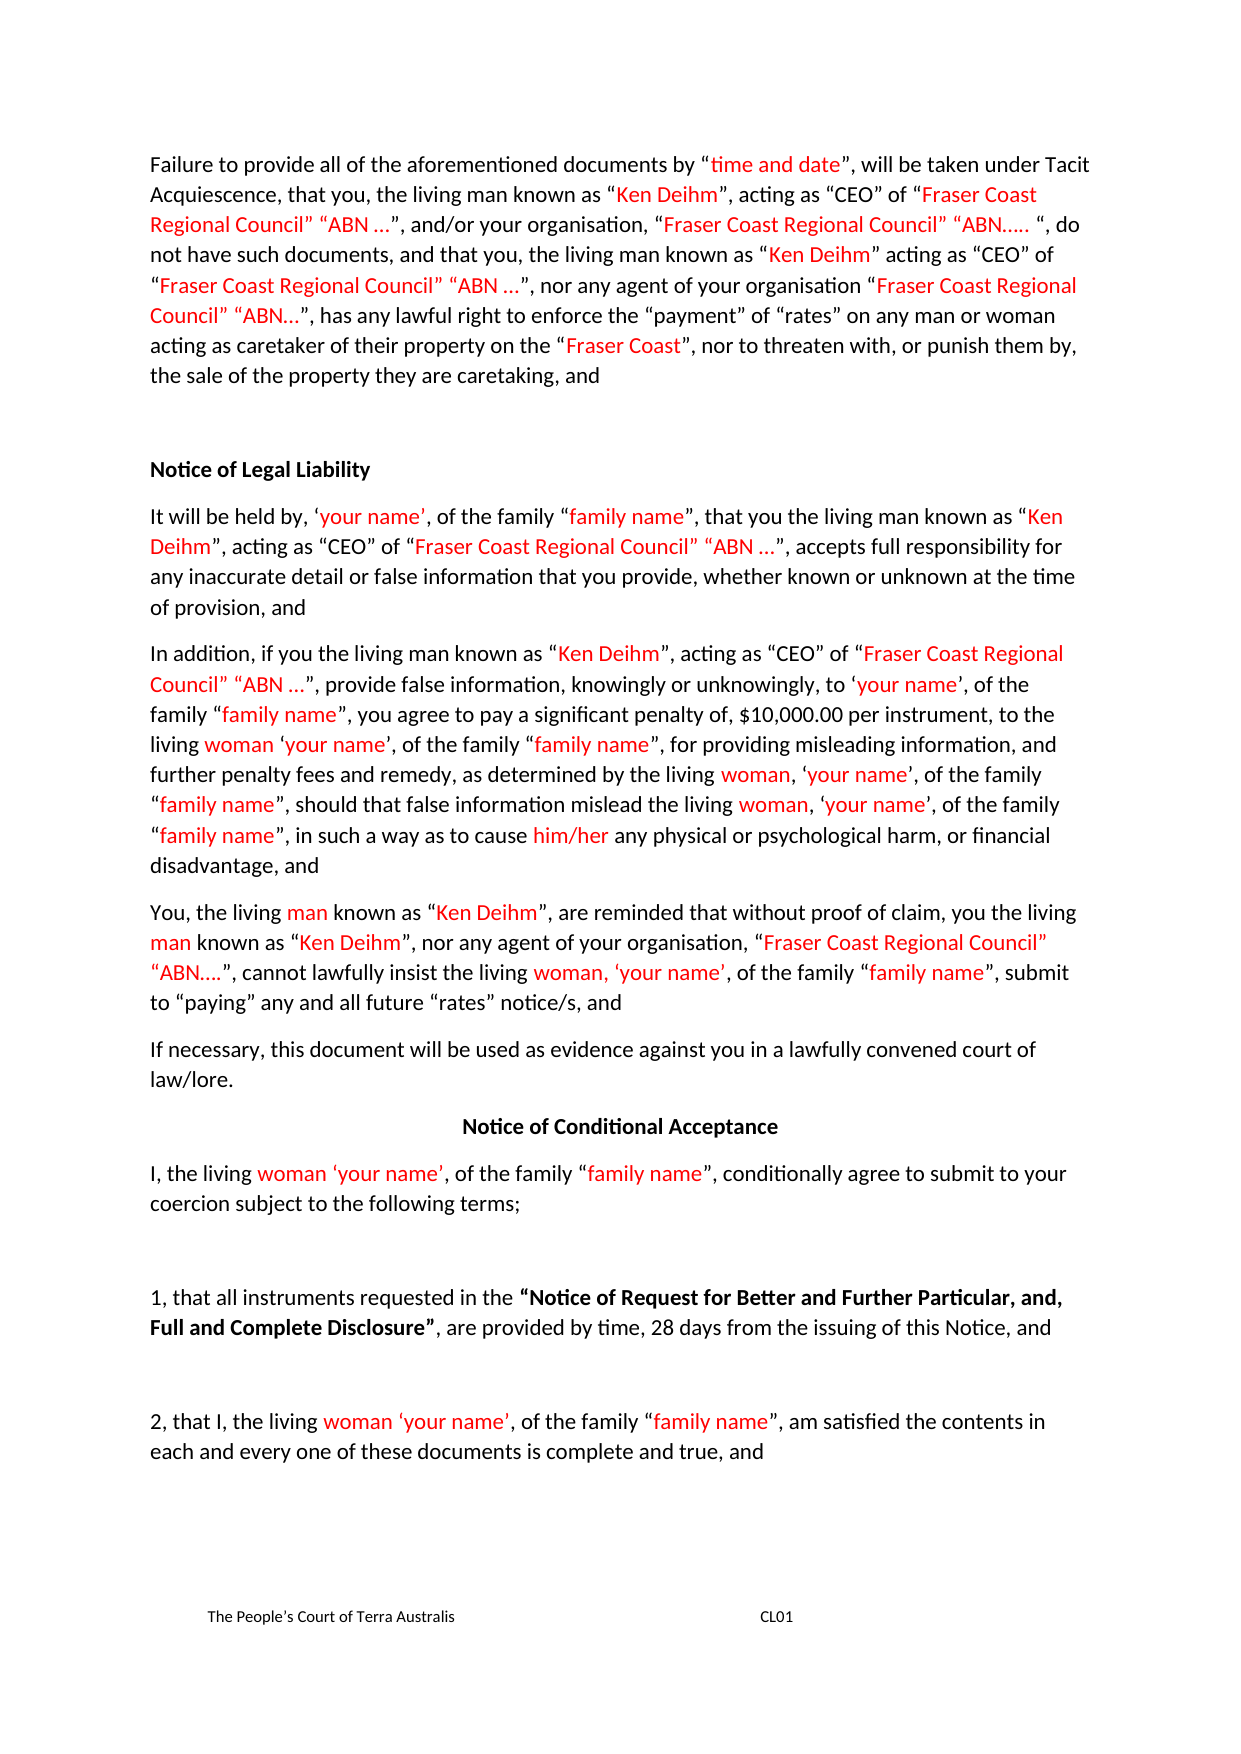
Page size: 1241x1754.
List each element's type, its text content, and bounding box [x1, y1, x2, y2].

text I, the living woman ‘your name’, of the family “family name”, conditionally agree to submit to your coercion subject to the following terms; [150, 1159, 1090, 1218]
text Notice of Legal Liability [150, 455, 1090, 483]
text 1, that all instruments requested in the “Notice of Request for Better and Further Particular, and, Full and Complete Disclosure”, are provided by time, 28 days from the issuing of this Notice, and [150, 1283, 1090, 1342]
text You, the living man known as “Ken Deihm”, are reminded that without proof of claim, you the living man known as “Ken Deihm”, nor any agent of your organisation, “Fraser Coast Regional Council” “ABN….”, cannot lawfully insist the living woman, ‘your name’, of the family “family name”, submit to “paying” any and all future “rates” notice/s, and [150, 898, 1090, 1017]
text 2, that I, the living woman ‘your name’, of the family “family name”, am satisfied the contents in each and every one of these documents is complete and true, and [150, 1407, 1090, 1466]
text In addition, if you the living man known as “Ken Deihm”, acting as “CEO” of “Fraser Coast Regional Council” “ABN …”, provide false information, knowingly or unknowingly, to ‘your name’, of the family “family name”, you agree to pay a significant penalty of, $10,000.00 per instrument, to the living woman ‘your name’, of the family “family name”, for providing misleading information, and further penalty fees and remedy, as determined by the living woman, ‘your name’, of the family “family name”, should that false information mislead the living woman, ‘your name’, of the family “family name”, in such a way as to cause him/her any physical or psychological harm, or financial disadvantage, and [150, 639, 1090, 879]
text If necessary, this document will be used as evidence against you in a lawfully convened court of law/lore. [150, 1035, 1090, 1094]
text Notice of Conditional Acceptance [150, 1112, 1090, 1141]
text It will be held by, ‘your name’, of the family “family name”, that you the living man known as “Ken Deihm”, acting as “CEO” of “Fraser Coast Regional Council” “ABN …”, accepts full responsibility for any inaccurate detail or false information that you provide, whether known or unknown at the time of provision, and [150, 502, 1090, 621]
text Failure to provide all of the aforementioned documents by “time and date”, will be taken under Tacit Acquiescence, that you, the living man known as “Ken Deihm”, acting as “CEO” of “Fraser Coast Regional Council” “ABN …”, and/or your organisation, “Fraser Coast Regional Council” “ABN….. “, do not have such documents, and that you, the living man known as “Ken Deihm” acting as “CEO” of “Fraser Coast Regional Council” “ABN …”, nor any agent of your organisation “Fraser Coast Regional Council” “ABN…”, has any lawful right to enforce the “payment” of “rates” on any man or woman acting as caretaker of their property on the “Fraser Coast”, nor to threaten with, or punish them by, the sale of the property they are caretaking, and [150, 150, 1090, 389]
